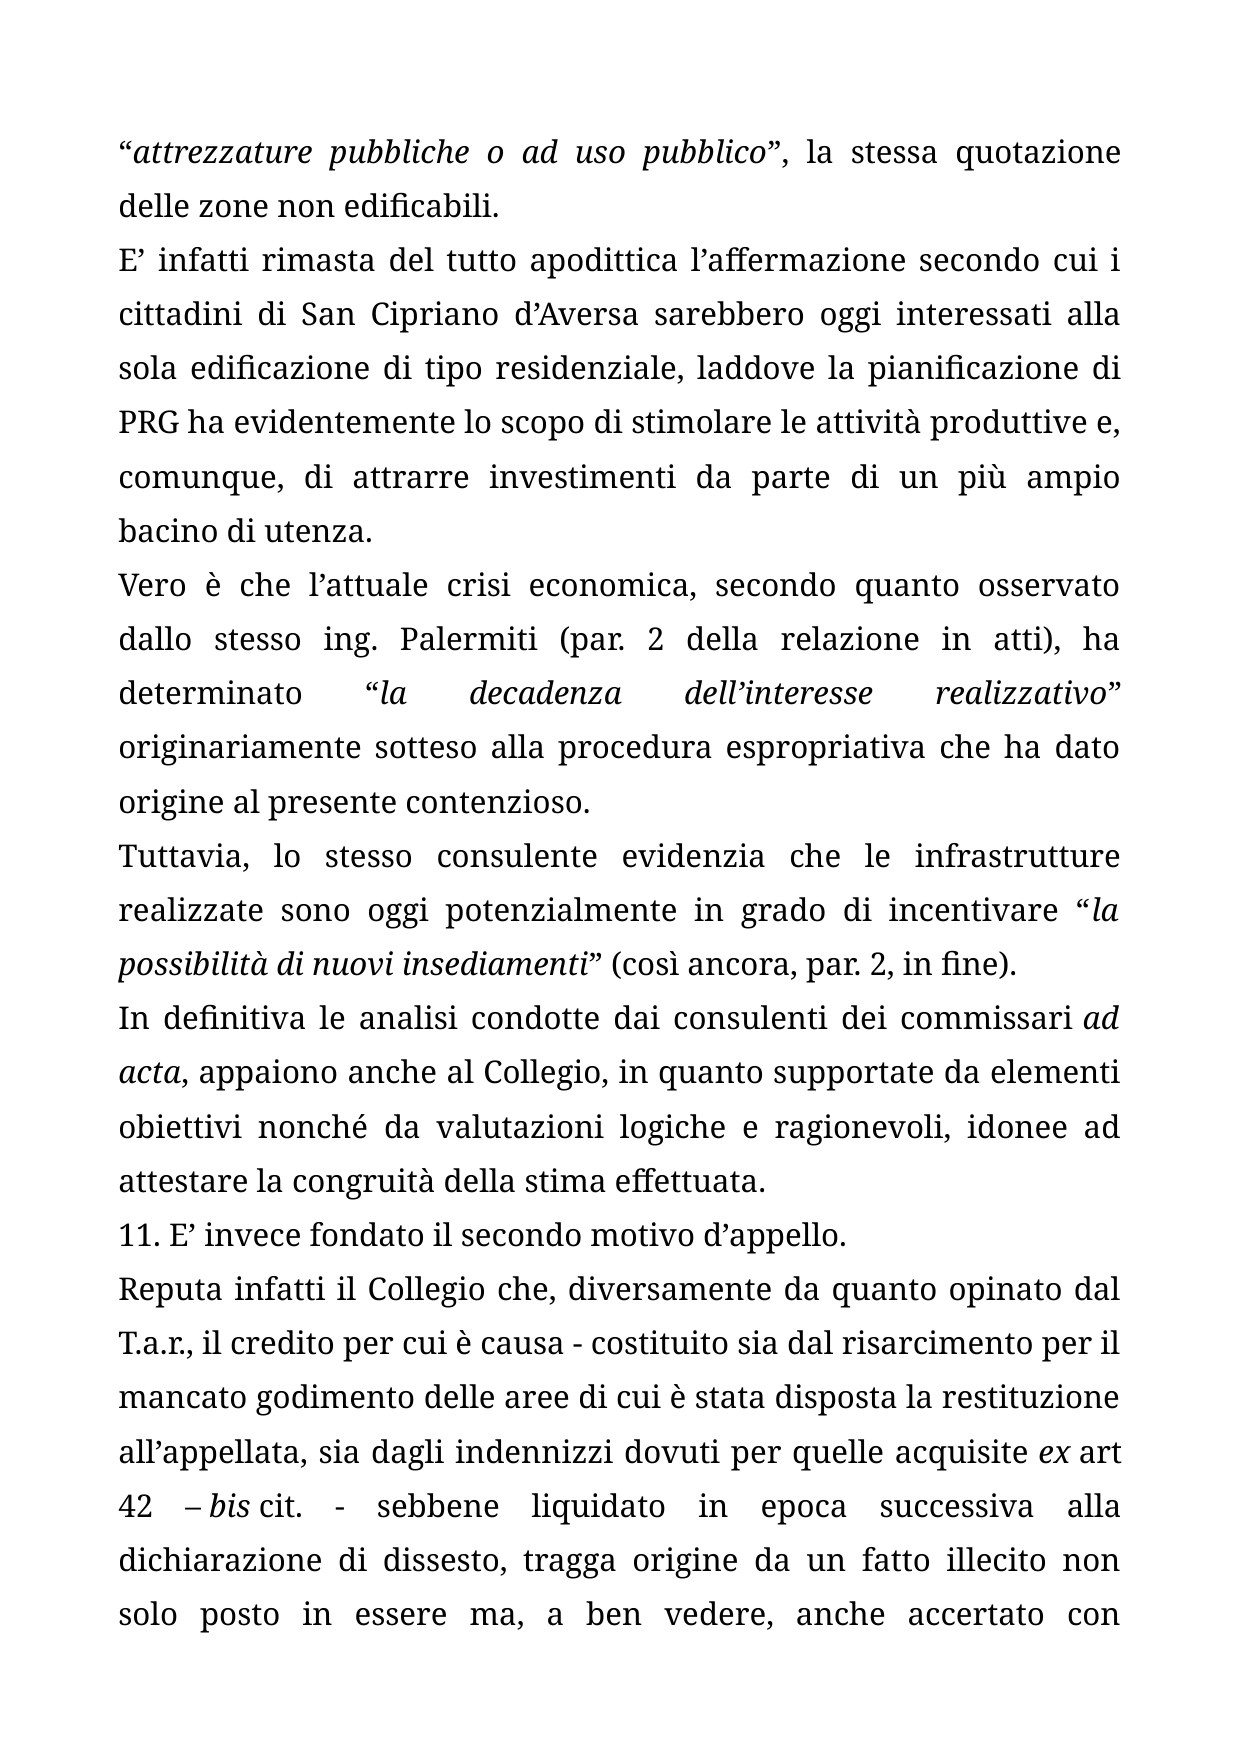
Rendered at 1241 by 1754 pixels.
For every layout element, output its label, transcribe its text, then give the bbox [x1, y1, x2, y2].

text Reputa infatti il Collegio che, diversamente da quanto opinato dal T.a.r., il credito per cui è causa - costituito sia dal risarcimento per il mancato godimento delle aree di cui è stata disposta la restituzione all’appellata, sia dagli indennizzi dovuti per quelle acquisite ex art 42 – bis cit. - sebbene liquidato in epoca successiva alla dichiarazione di dissesto, tragga origine da un fatto illecito non solo posto in essere ma, a ben vedere, anche accertato con [118, 1256, 1122, 1635]
text Vero è che l’attuale crisi economica, secondo quanto osservato dallo stesso ing. Palermiti (par. 2 della relazione in atti), ha determinato “la decadenza dell’interesse realizzativo” originariamente sotteso alla procedura espropriativa che ha dato origine al presente contenzioso. [118, 551, 1122, 822]
text E’ infatti rimasta del tutto apodittica l’affermazione secondo cui i cittadini di San Cipriano d’Aversa sarebbero oggi interessati alla sola edificazione di tipo residenziale, laddove la pianificazione di PRG ha evidentemente lo scopo di stimolare le attività produttive e, comunque, di attrarre investimenti da parte di un più ampio bacino di utenza. [118, 226, 1122, 551]
text Tuttavia, lo stesso consulente evidenzia che le infrastrutture realizzate sono oggi potenzialmente in grado di incentivare “la possibilità di nuovi insediamenti” (così ancora, par. 2, in fine). [118, 822, 1122, 985]
text “attrezzature pubbliche o ad uso pubblico”, la stessa quotazione delle zone non edificabili. [118, 118, 1122, 226]
text 11. E’ invece fondato il secondo motivo d’appello. [118, 1201, 1122, 1256]
text In definitiva le analisi condotte dai consulenti dei commissari ad acta, appaiono anche al Collegio, in quanto supportate da elementi obiettivi nonché da valutazioni logiche e ragionevoli, idonee ad attestare la congruità della stima effettuata. [118, 985, 1122, 1201]
